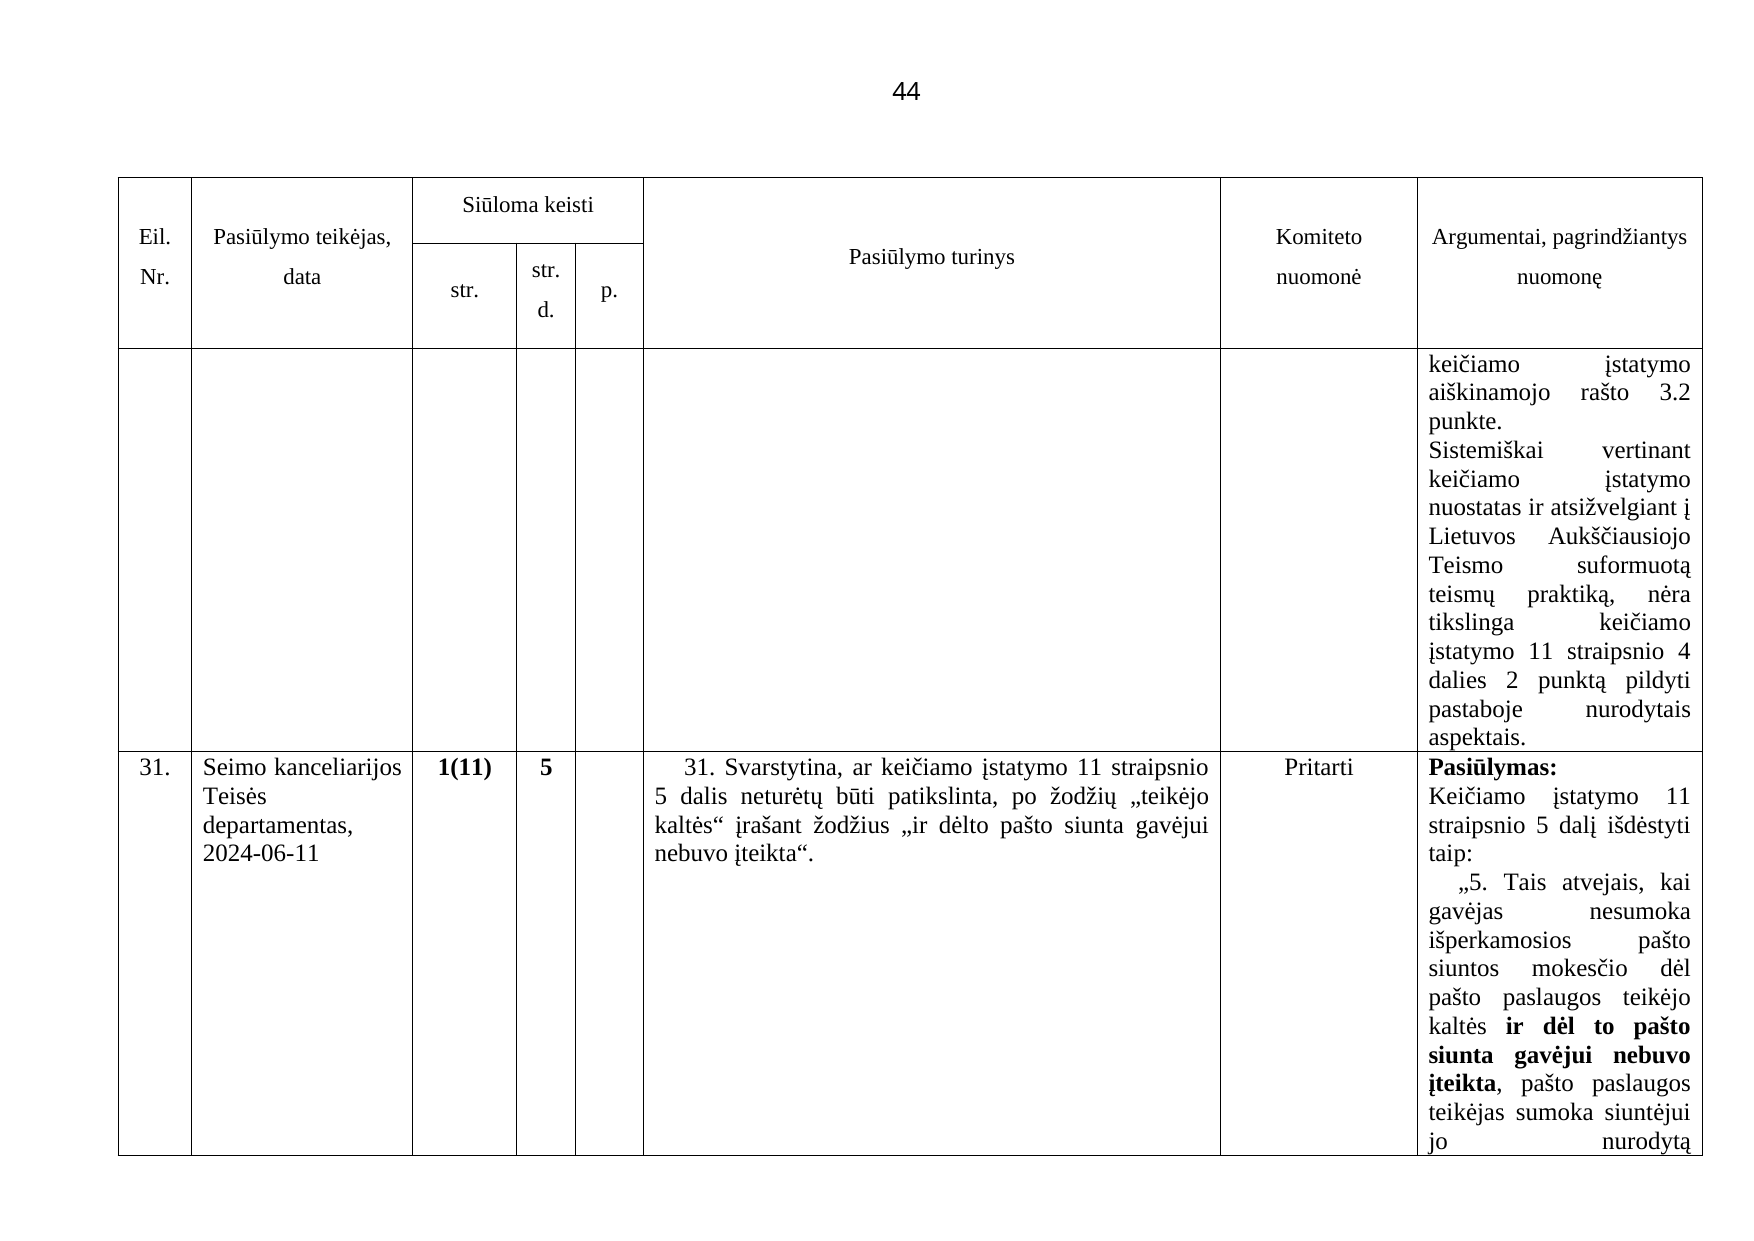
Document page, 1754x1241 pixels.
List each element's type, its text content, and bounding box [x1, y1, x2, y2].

table_cell 5 [517, 752, 575, 1155]
table_header Eil. Nr. [119, 178, 191, 348]
table_cell keičiamo įstatymo aiškinamojo rašto 3.2 punkte. Sistemiškai vertinant keičiamo įstatymo nuostatas ir atsižvelgiant į Lietuvos Aukščiausiojo Teismo suformuotą teismų praktiką, nėra tikslinga keičiamo įstatymo 11 straipsnio 4 dalies 2 punktą pildyti pastaboje nurodytais aspektais. [1418, 349, 1702, 751]
table_header Siūloma keisti [413, 178, 643, 243]
table_cell [413, 349, 516, 751]
table_cell [192, 349, 412, 751]
table_cell [1221, 349, 1417, 751]
table_cell [576, 349, 643, 751]
table_cell str. d. [517, 244, 575, 348]
table_header Pasiūlymo teikėjas, data [192, 178, 412, 348]
table_cell [517, 349, 575, 751]
table_header Pasiūlymo turinys [644, 178, 1220, 348]
table_cell 31. [119, 752, 191, 1155]
table_cell [576, 752, 643, 1155]
table_cell Pritarti [1221, 752, 1417, 1155]
table_cell 31. Svarstytina, ar keičiamo įstatymo 11 straipsnio 5 dalis neturėtų būti patikslinta, po žodžių „teikėjo kaltės“ įrašant žodžius „ir dėlto pašto siunta gavėjui nebuvo įteikta“. [644, 752, 1220, 1155]
table_cell 1(11) [413, 752, 516, 1155]
table_header Komiteto nuomonė [1221, 178, 1417, 348]
table_cell Seimo kanceliarijos Teisės departamentas, 2024-06-11 [192, 752, 412, 1155]
table_cell [644, 349, 1220, 751]
table_cell str. [413, 244, 516, 348]
table_cell p. [576, 244, 643, 348]
table_cell [119, 349, 191, 751]
table_cell Pasiūlymas: Keičiamo įstatymo 11 straipsnio 5 dalį išdėstyti taip: „5. Tais atvejais, kai gavėjas nesumoka išperkamosios pašto siuntos mokesčio dėl pašto paslaugos teikėjo kaltės ir dėl to pašto siunta gavėjui nebuvo įteikta, pašto paslaugos teikėjas sumoka siuntėjui jo nurodytą [1418, 752, 1702, 1155]
table_header Argumentai, pagrindžiantys nuomonę [1418, 178, 1702, 348]
